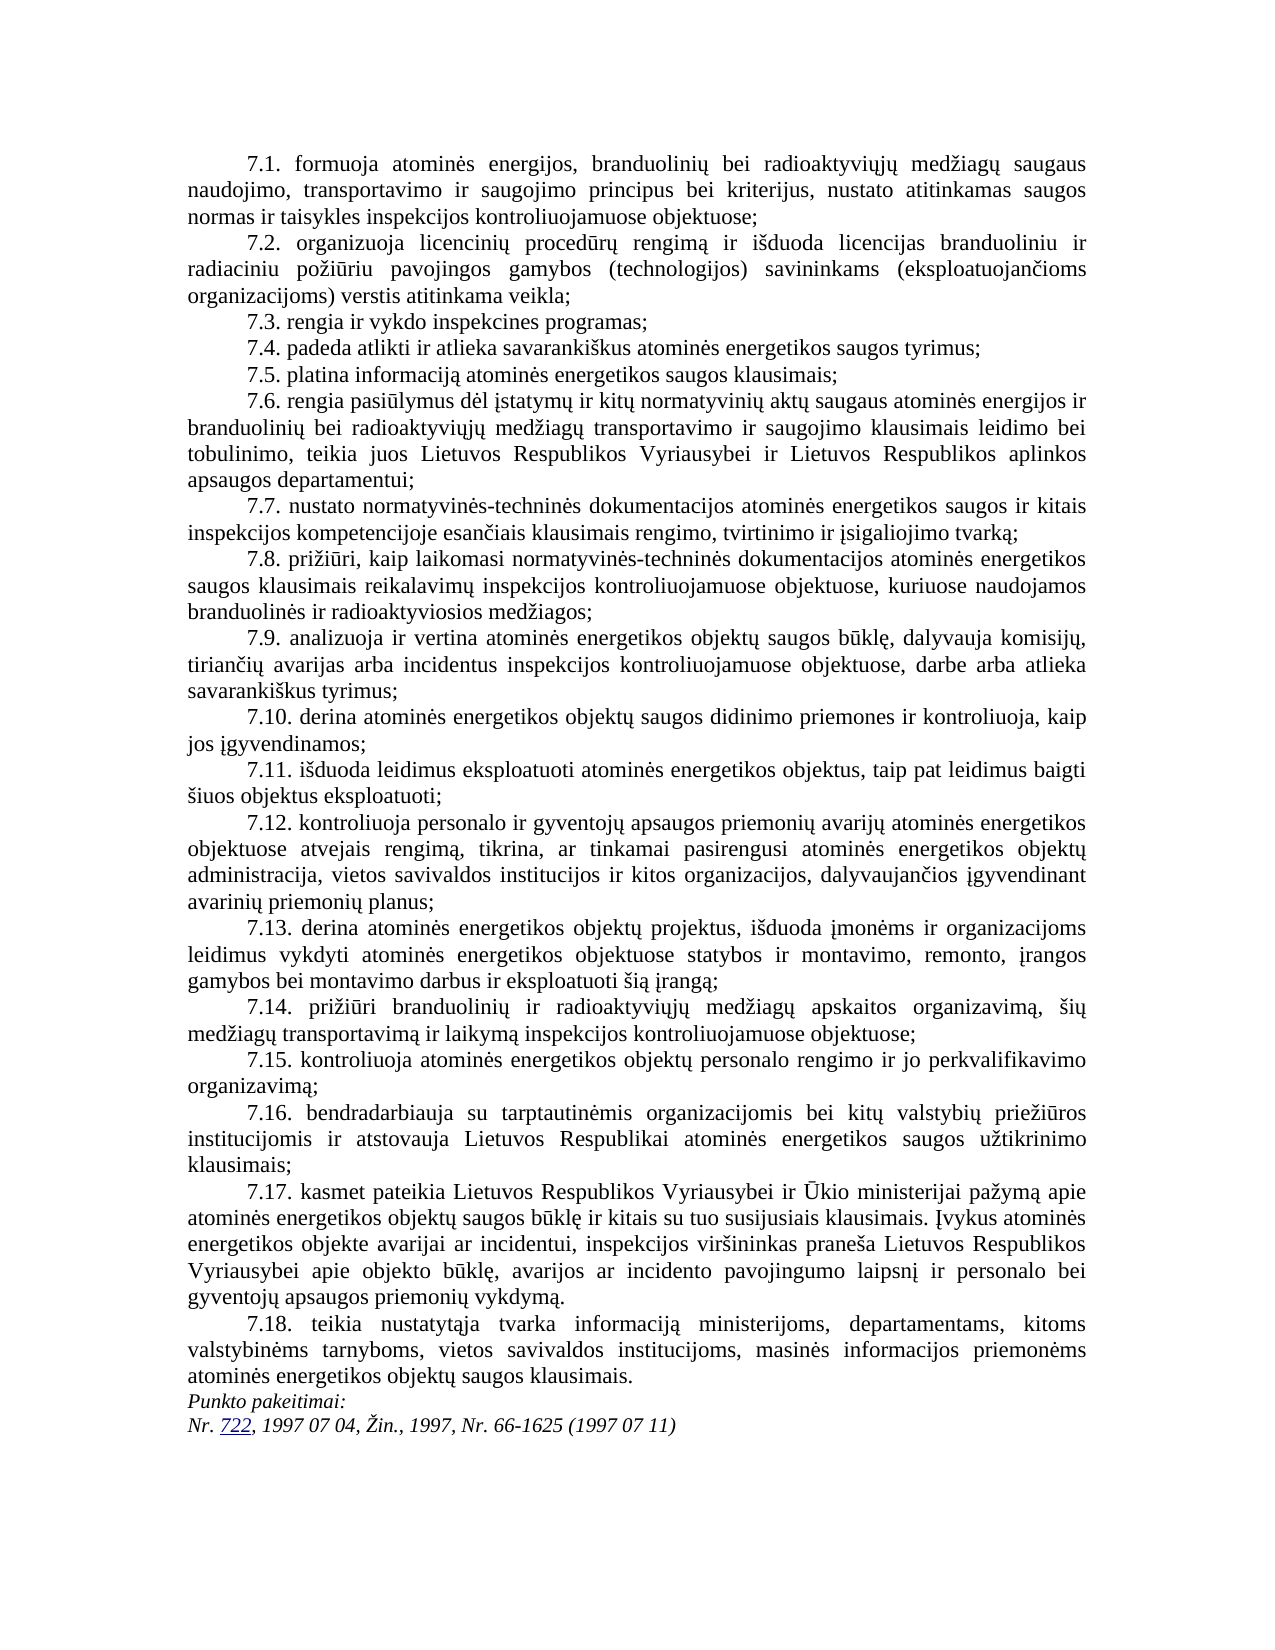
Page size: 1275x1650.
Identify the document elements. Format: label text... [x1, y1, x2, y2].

text 7.7. nustato normatyvinės-techninės dokumentacijos atominės energetikos saugos ir kitais inspekcijos kompetencijoje esančiais klausimais rengimo, tvirtinimo ir įsigaliojimo tvarką; [187, 493, 1087, 545]
text 7.10. derina atominės energetikos objektų saugos didinimo priemones ir kontroliuoja, kaip jos įgyvendinamos; [187, 703, 1087, 756]
text 7.15. kontroliuoja atominės energetikos objektų personalo rengimo ir jo perkvalifikavimo organizavimą; [187, 1046, 1087, 1099]
text 7.3. rengia ir vykdo inspekcines programas; [187, 308, 1087, 334]
text 7.4. padeda atlikti ir atlieka savarankiškus atominės energetikos saugos tyrimus; [187, 334, 1087, 361]
text 7.11. išduoda leidimus eksploatuoti atominės energetikos objektus, taip pat leidimus baigti šiuos objektus eksploatuoti; [187, 756, 1087, 809]
text 7.12. kontroliuoja personalo ir gyventojų apsaugos priemonių avarijų atominės energetikos objektuose atvejais rengimą, tikrina, ar tinkamai pasirengusi atominės energetikos objektų administracija, vietos savivaldos institucijos ir kitos organizacijos, dalyvaujančios įgyvendinant avarinių priemonių planus; [187, 809, 1087, 914]
text 7.2. organizuoja licencinių procedūrų rengimą ir išduoda licencijas branduoliniu ir radiaciniu požiūriu pavojingos gamybos (technologijos) savininkams (eksploatuojančioms organizacijoms) verstis atitinkama veikla; [187, 229, 1087, 308]
text 7.1. formuoja atominės energijos, branduolinių bei radioaktyviųjų medžiagų saugaus naudojimo, transportavimo ir saugojimo principus bei kriterijus, nustato atitinkamas saugos normas ir taisykles inspekcijos kontroliuojamuose objektuose; [187, 150, 1087, 229]
text 7.18. teikia nustatytąja tvarka informaciją ministerijoms, departamentams, kitoms valstybinėms tarnyboms, vietos savivaldos institucijoms, masinės informacijos priemonėms atominės energetikos objektų saugos klausimais. [187, 1309, 1087, 1389]
text Nr. 722, 1997 07 04, Žin., 1997, Nr. 66-1625 (1997 07 11) [187, 1413, 1087, 1437]
text 7.17. kasmet pateikia Lietuvos Respublikos Vyriausybei ir Ūkio ministerijai pažymą apie atominės energetikos objektų saugos būklę ir kitais su tuo susijusiais klausimais. Įvykus atominės energetikos objekte avarijai ar incidentui, inspekcijos viršininkas praneša Lietuvos Respublikos Vyriausybei apie objekto būklę, avarijos ar incidento pavojingumo laipsnį ir personalo bei gyventojų apsaugos priemonių vykdymą. [187, 1178, 1087, 1309]
text 7.8. prižiūri, kaip laikomasi normatyvinės-techninės dokumentacijos atominės energetikos saugos klausimais reikalavimų inspekcijos kontroliuojamuose objektuose, kuriuose naudojamos branduolinės ir radioaktyviosios medžiagos; [187, 545, 1087, 624]
text Punkto pakeitimai: [187, 1389, 1087, 1413]
text 7.14. prižiūri branduolinių ir radioaktyviųjų medžiagų apskaitos organizavimą, šių medžiagų transportavimą ir laikymą inspekcijos kontroliuojamuose objektuose; [187, 993, 1087, 1046]
text 7.6. rengia pasiūlymus dėl įstatymų ir kitų normatyvinių aktų saugaus atominės energijos ir branduolinių bei radioaktyviųjų medžiagų transportavimo ir saugojimo klausimais leidimo bei tobulinimo, teikia juos Lietuvos Respublikos Vyriausybei ir Lietuvos Respublikos aplinkos apsaugos departamentui; [187, 387, 1087, 493]
text 7.13. derina atominės energetikos objektų projektus, išduoda įmonėms ir organizacijoms leidimus vykdyti atominės energetikos objektuose statybos ir montavimo, remonto, įrangos gamybos bei montavimo darbus ir eksploatuoti šią įrangą; [187, 914, 1087, 993]
text 7.9. analizuoja ir vertina atominės energetikos objektų saugos būklę, dalyvauja komisijų, tiriančių avarijas arba incidentus inspekcijos kontroliuojamuose objektuose, darbe arba atlieka savarankiškus tyrimus; [187, 624, 1087, 703]
text 7.16. bendradarbiauja su tarptautinėmis organizacijomis bei kitų valstybių priežiūros institucijomis ir atstovauja Lietuvos Respublikai atominės energetikos saugos užtikrinimo klausimais; [187, 1099, 1087, 1178]
text 7.5. platina informaciją atominės energetikos saugos klausimais; [187, 361, 1087, 387]
